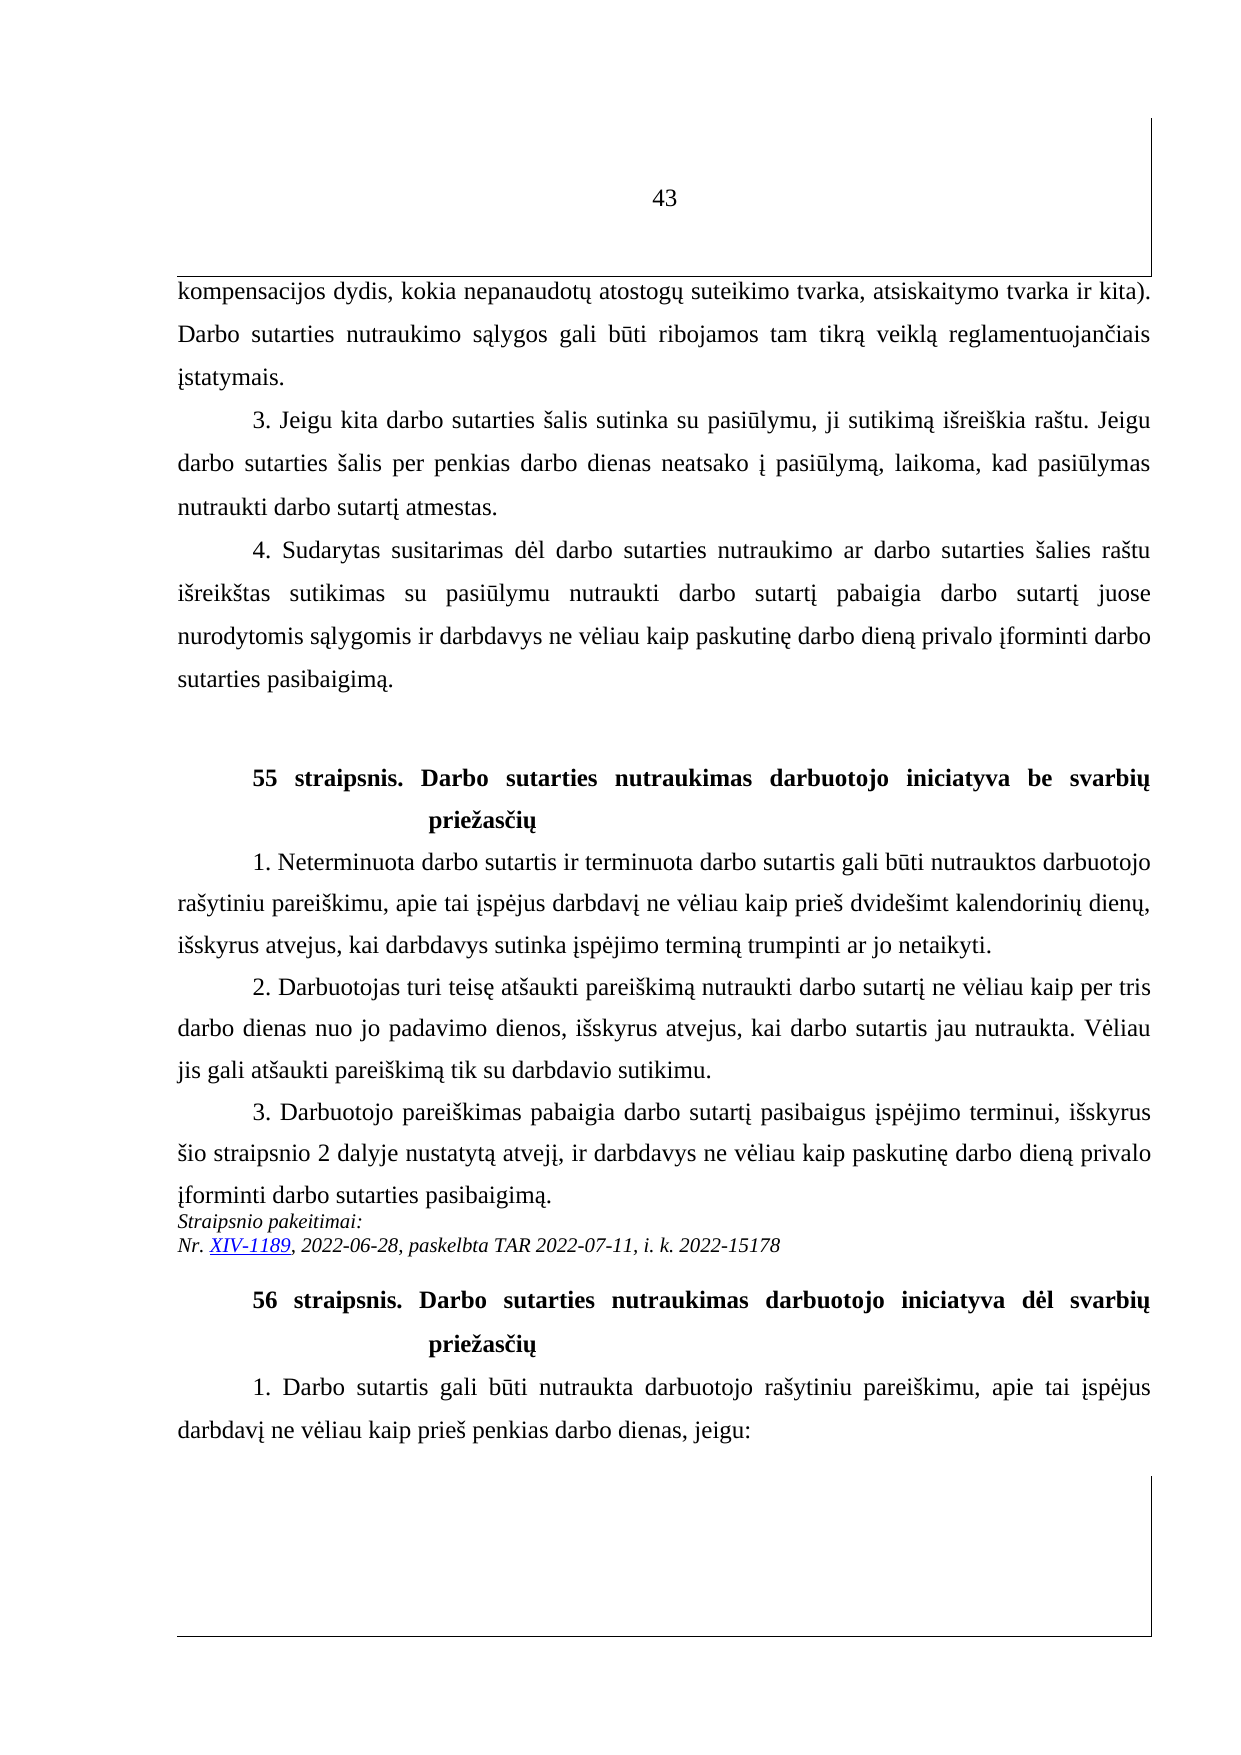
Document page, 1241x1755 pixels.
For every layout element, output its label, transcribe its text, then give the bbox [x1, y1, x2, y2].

text Nr. XIV-1189, 2022-06-28, paskelbta TAR 2022-07-11, i. k. 2022-15178 [177, 1233, 1152, 1257]
text 1. Darbo sutartis gali būti nutraukta darbuotojo rašytiniu pareiškimu, apie tai įspėjus darbdavį ne vėliau kaip prieš penkias darbo dienas, jeigu: [177, 1372, 1152, 1444]
text Straipsnio pakeitimai: [177, 1209, 1152, 1233]
text 3. Jeigu kita darbo sutarties šalis sutinka su pasiūlymu, ji sutikimą išreiškia raštu. Jeigu darbo sutarties šalis per penkias darbo dienas neatsako į pasiūlymą, laikoma, kad pasiūlymas nutraukti darbo sutartį atmestas. [177, 405, 1152, 520]
text 1. Neterminuota darbo sutartis ir terminuota darbo sutartis gali būti nutrauktos darbuotojo rašytiniu pareiškimu, apie tai įspėjus darbdavį ne vėliau kaip prieš dvidešimt kalendorinių dienų, išskyrus atvejus, kai darbdavys sutinka įspėjimo terminą trumpinti ar jo netaikyti. [177, 834, 1152, 959]
text 4. Sudarytas susitarimas dėl darbo sutarties nutraukimo ar darbo sutarties šalies raštu išreikštas sutikimas su pasiūlymu nutraukti darbo sutartį pabaigia darbo sutartį juose nurodytomis sąlygomis ir darbdavys ne vėliau kaip paskutinę darbo dieną privalo įforminti darbo sutarties pasibaigimą. [177, 535, 1152, 693]
text 3. Darbuotojo pareiškimas pabaigia darbo sutartį pasibaigus įspėjimo terminui, išskyrus šio straipsnio 2 dalyje nustatytą atvejį, ir darbdavys ne vėliau kaip paskutinę darbo dieną privalo įforminti darbo sutarties pasibaigimą. [177, 1084, 1152, 1209]
text kompensacijos dydis, kokia nepanaudotų atostogų suteikimo tvarka, atsiskaitymo tvarka ir kita). Darbo sutarties nutraukimo sąlygos gali būti ribojamos tam tikrą veiklą reglamentuojančiais įstatymais. [177, 276, 1152, 391]
subtitle 56 straipsnis. Darbo sutarties nutraukimas darbuotojo iniciatyva dėl svarbių priežasčių [252, 1286, 1152, 1357]
text 2. Darbuotojas turi teisę atšaukti pareiškimą nutraukti darbo sutartį ne vėliau kaip per tris darbo dienas nuo jo padavimo dienos, išskyrus atvejus, kai darbo sutartis jau nutraukta. Vėliau jis gali atšaukti pareiškimą tik su darbdavio sutikimu. [177, 959, 1152, 1084]
subtitle 55 straipsnis. Darbo sutarties nutraukimas darbuotojo iniciatyva be svarbių priežasčių [252, 750, 1152, 834]
